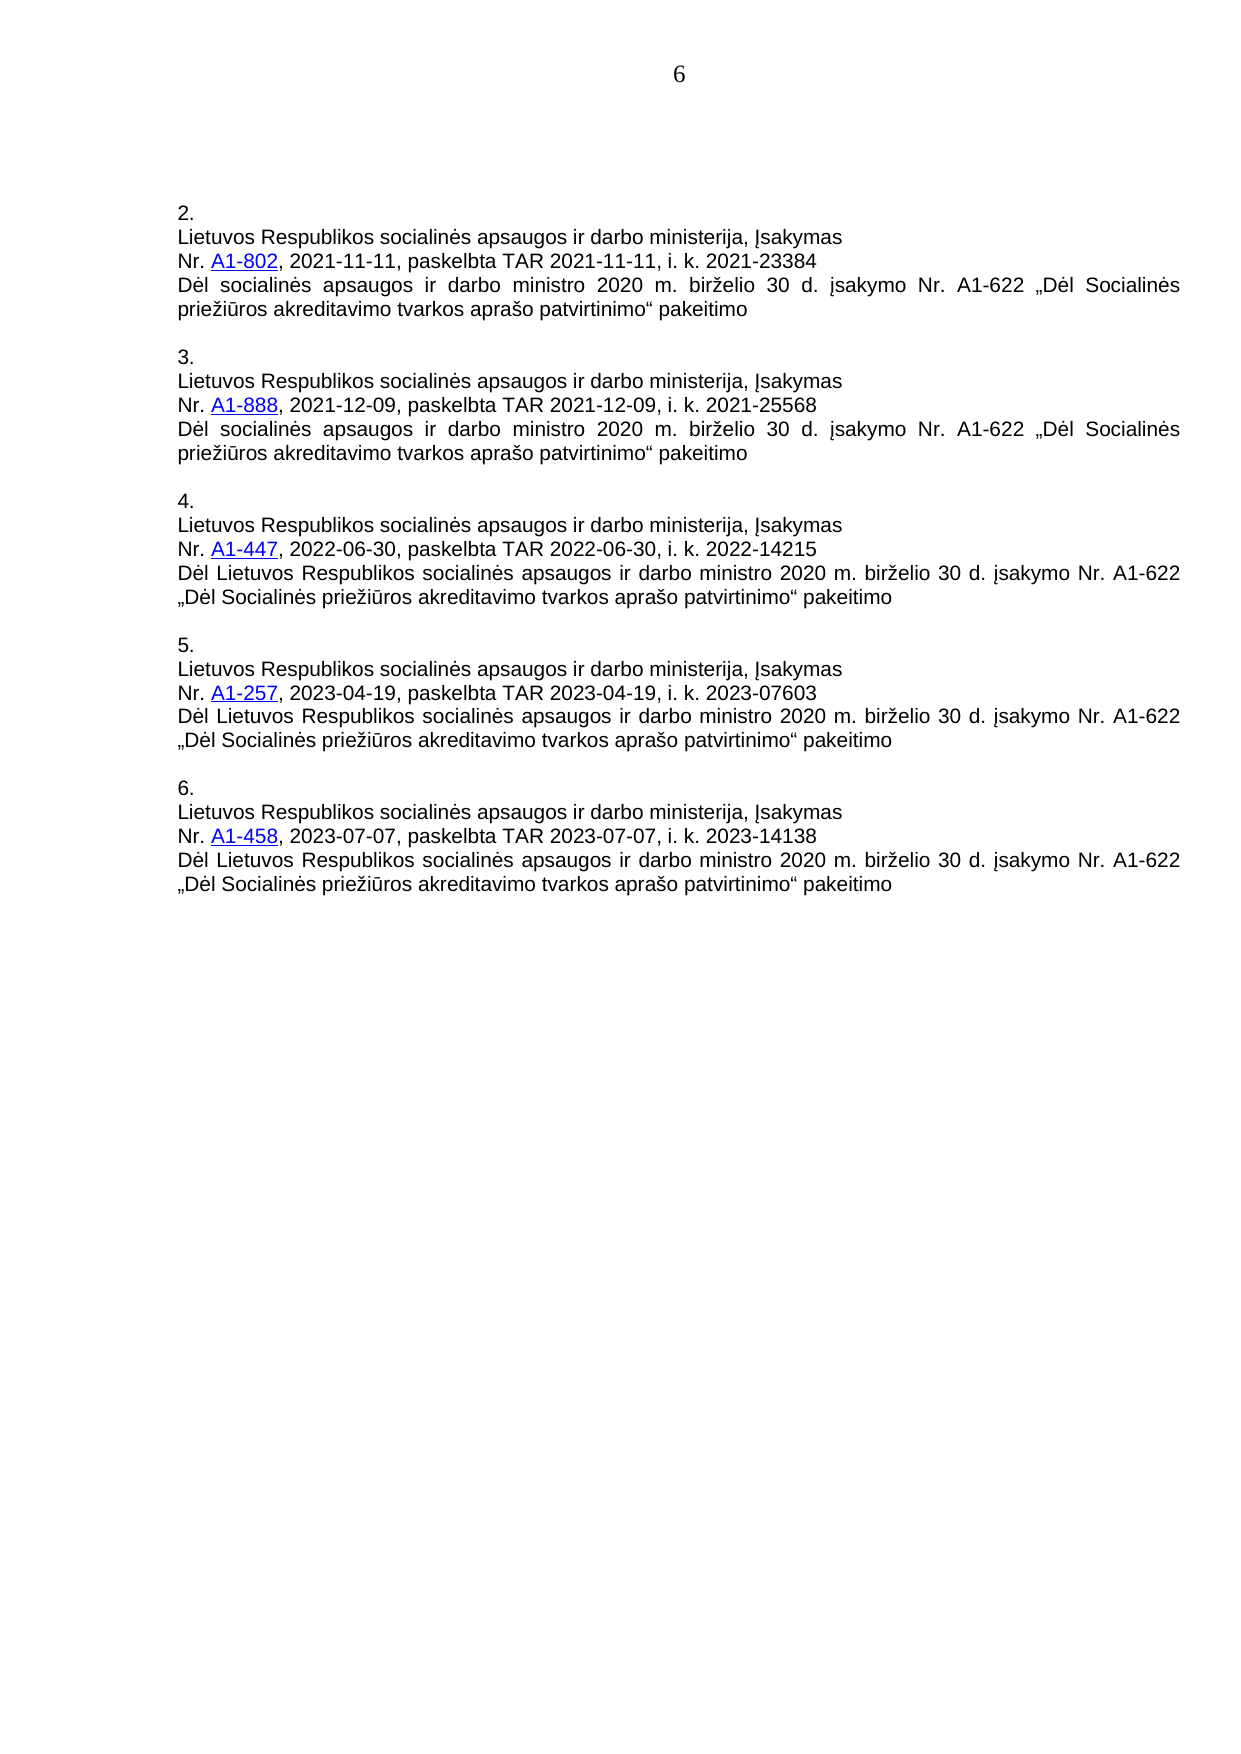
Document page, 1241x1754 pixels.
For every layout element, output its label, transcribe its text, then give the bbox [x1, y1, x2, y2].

text Nr. A1-888, 2021-12-09, paskelbta TAR 2021-12-09, i. k. 2021-25568 [177, 393, 1181, 417]
text Lietuvos Respublikos socialinės apsaugos ir darbo ministerija, Įsakymas [177, 369, 1181, 393]
text Dėl Lietuvos Respublikos socialinės apsaugos ir darbo ministro 2020 m. birželio 30 d. įsakymo Nr. A1-622 „Dėl Socialinės priežiūros akreditavimo tvarkos aprašo patvirtinimo“ pakeitimo [177, 848, 1181, 896]
text Dėl Lietuvos Respublikos socialinės apsaugos ir darbo ministro 2020 m. birželio 30 d. įsakymo Nr. A1-622 „Dėl Socialinės priežiūros akreditavimo tvarkos aprašo patvirtinimo“ pakeitimo [177, 704, 1181, 752]
text Dėl Lietuvos Respublikos socialinės apsaugos ir darbo ministro 2020 m. birželio 30 d. įsakymo Nr. A1-622 „Dėl Socialinės priežiūros akreditavimo tvarkos aprašo patvirtinimo“ pakeitimo [177, 561, 1181, 608]
text Nr. A1-802, 2021-11-11, paskelbta TAR 2021-11-11, i. k. 2021-23384 [177, 249, 1181, 273]
text Dėl socialinės apsaugos ir darbo ministro 2020 m. birželio 30 d. įsakymo Nr. A1-622 „Dėl Socialinės priežiūros akreditavimo tvarkos aprašo patvirtinimo“ pakeitimo [177, 417, 1181, 465]
text Nr. A1-447, 2022-06-30, paskelbta TAR 2022-06-30, i. k. 2022-14215 [177, 537, 1181, 561]
text 3. [177, 345, 1181, 369]
text Lietuvos Respublikos socialinės apsaugos ir darbo ministerija, Įsakymas [177, 513, 1181, 537]
text 4. [177, 489, 1181, 513]
text Dėl socialinės apsaugos ir darbo ministro 2020 m. birželio 30 d. įsakymo Nr. A1-622 „Dėl Socialinės priežiūros akreditavimo tvarkos aprašo patvirtinimo“ pakeitimo [177, 273, 1181, 321]
text Lietuvos Respublikos socialinės apsaugos ir darbo ministerija, Įsakymas [177, 800, 1181, 824]
text Lietuvos Respublikos socialinės apsaugos ir darbo ministerija, Įsakymas [177, 225, 1181, 249]
text 6. [177, 776, 1181, 800]
text Lietuvos Respublikos socialinės apsaugos ir darbo ministerija, Įsakymas [177, 656, 1181, 680]
text Nr. A1-257, 2023-04-19, paskelbta TAR 2023-04-19, i. k. 2023-07603 [177, 680, 1181, 704]
text 5. [177, 632, 1181, 656]
text 2. [177, 201, 1181, 225]
text Nr. A1-458, 2023-07-07, paskelbta TAR 2023-07-07, i. k. 2023-14138 [177, 824, 1181, 848]
